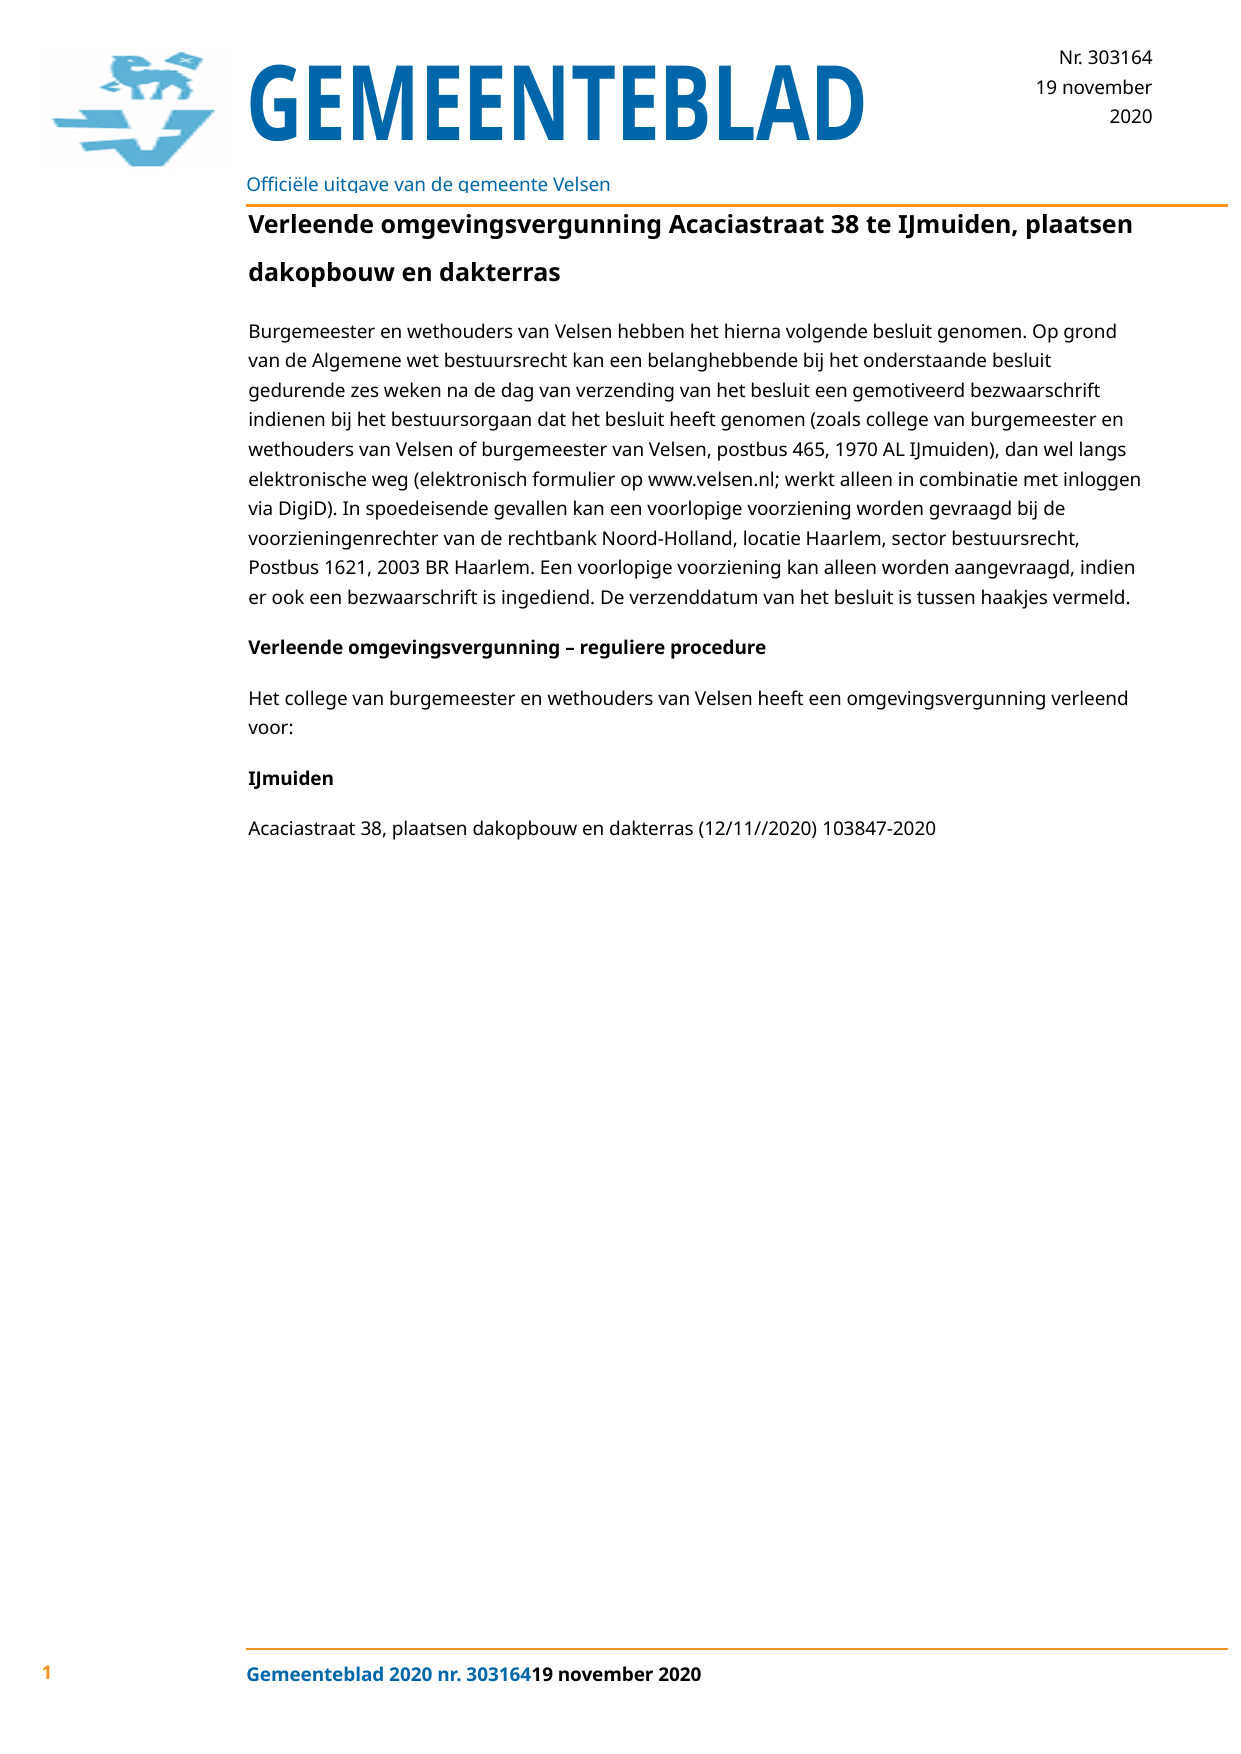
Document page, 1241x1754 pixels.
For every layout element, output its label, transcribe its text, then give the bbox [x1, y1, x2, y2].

text Verleende omgevingsvergunning – reguliere procedure [248, 634, 1152, 660]
text Het college van burgemeester en wethouders van Velsen heeft een omgevingsvergunning verleend voor: [248, 685, 1152, 740]
picture [41, 47, 231, 172]
text Burgemeester en wethouders van Velsen hebben het hierna volgende besluit genomen. Op grond van de Algemene wet bestuursrecht kan een belanghebbende bij het onderstaande besluit gedurende zes weken na de dag van verzending van het besluit een gemotiveerd bezwaarschrift indienen bij het bestuursorgaan dat het besluit heeft genomen (zoals college van burgemeester en wethouders van Velsen of burgemeester van Velsen, postbus 465, 1970 AL IJmuiden), dan wel langs elektronische weg (elektronisch formulier op www.velsen.nl; werkt alleen in combinatie met inloggen via DigiD). In spoedeisende gevallen kan een voorlopige voorziening worden gevraagd bij de voorzieningenrechter van de rechtbank Noord-Holland, locatie Haarlem, sector bestuursrecht, Postbus 1621, 2003 BR Haarlem. Een voorlopige voorziening kan alleen worden aangevraagd, indien er ook een bezwaarschrift is ingediend. De verzenddatum van het besluit is tussen haakjes vermeld. [248, 318, 1152, 610]
text IJmuiden [248, 765, 1152, 791]
text Acaciastraat 38, plaatsen dakopbouw en dakterras (12/11//2020) 103847-2020 [248, 815, 1152, 841]
text Verleende omgevingsvergunning Acaciastraat 38 te IJmuiden, plaatsen dakopbouw en dakterras [248, 207, 1152, 288]
